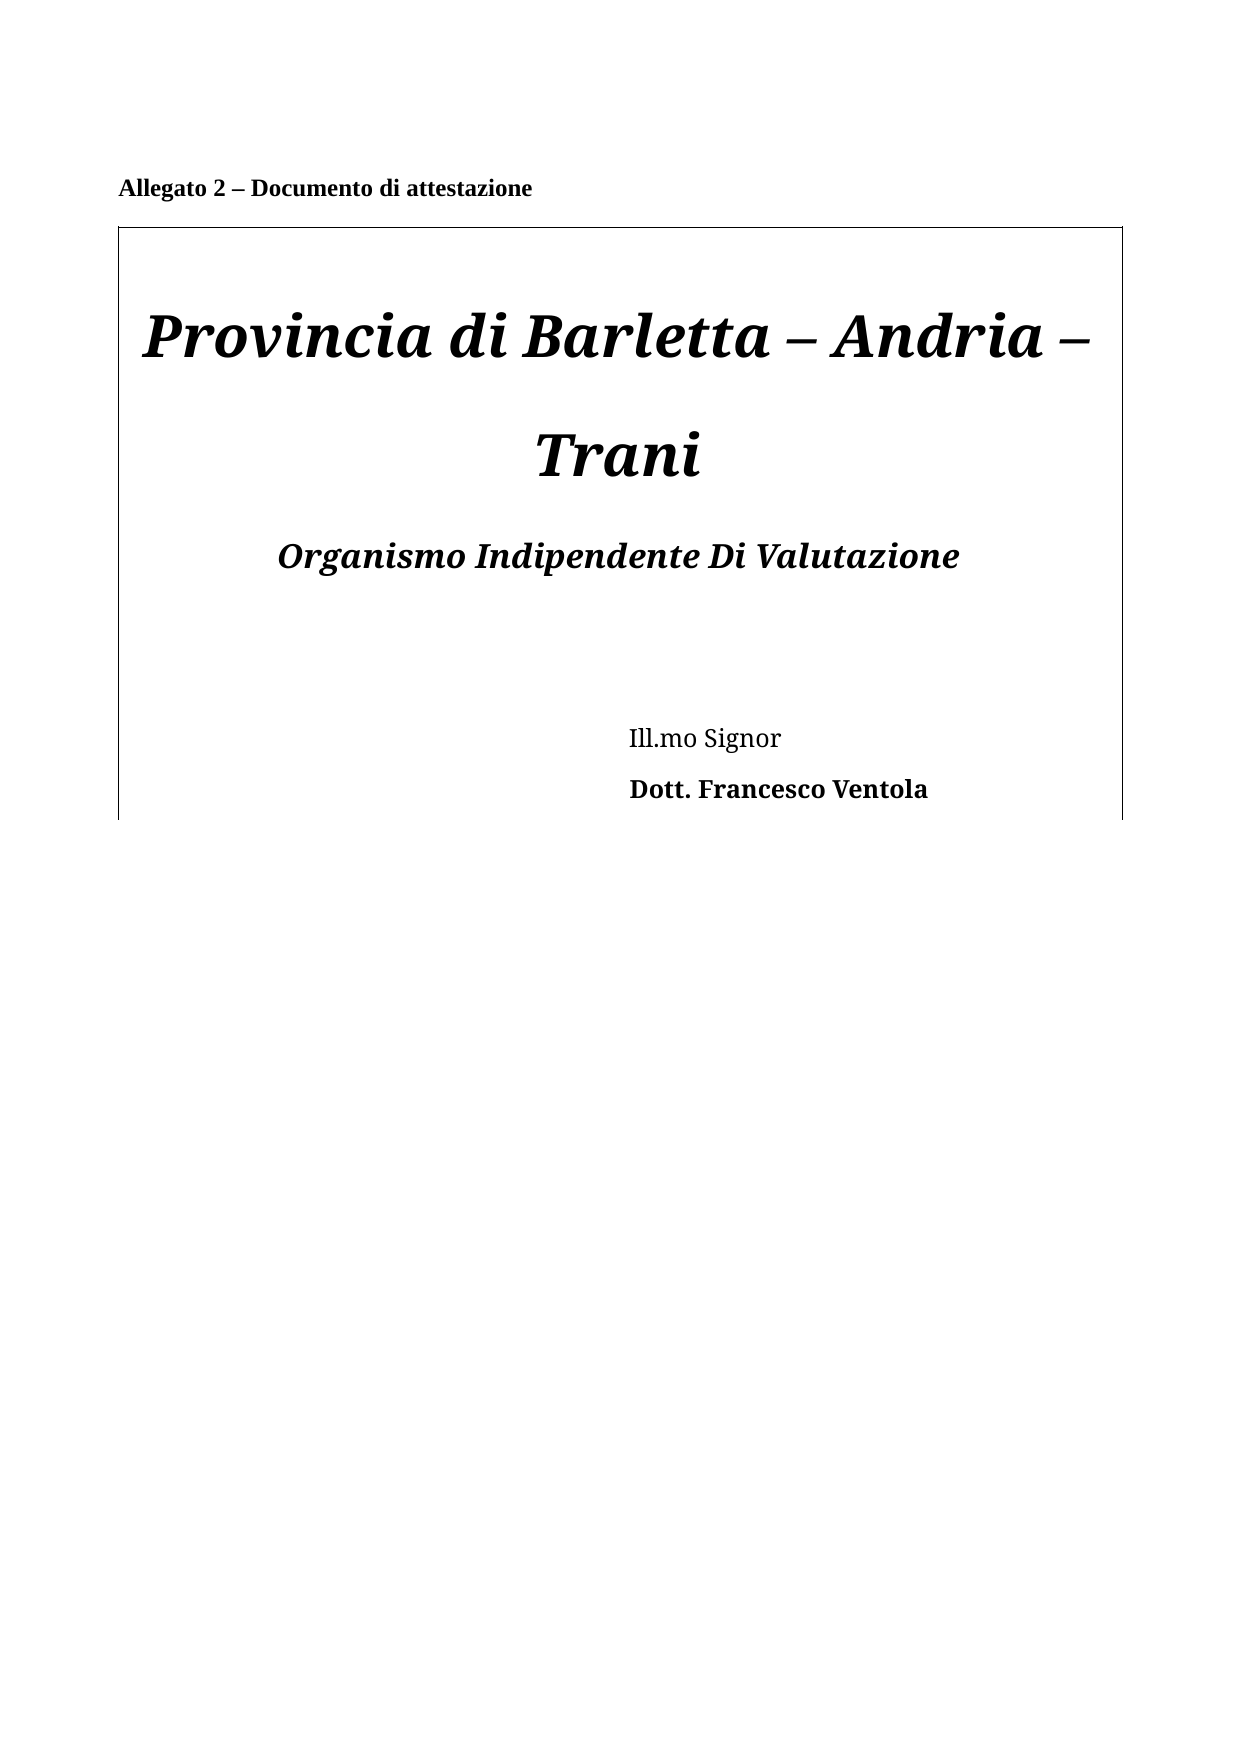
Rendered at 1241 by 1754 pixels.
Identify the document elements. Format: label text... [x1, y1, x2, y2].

text Allegato 2 – Documento di attestazione [118, 173, 1122, 201]
table_header Provincia di Barletta – Andria – Trani Organismo Indipendente Di Valutazione Ill.mo Signor Dott. Francesco Ventola [119, 228, 1122, 820]
